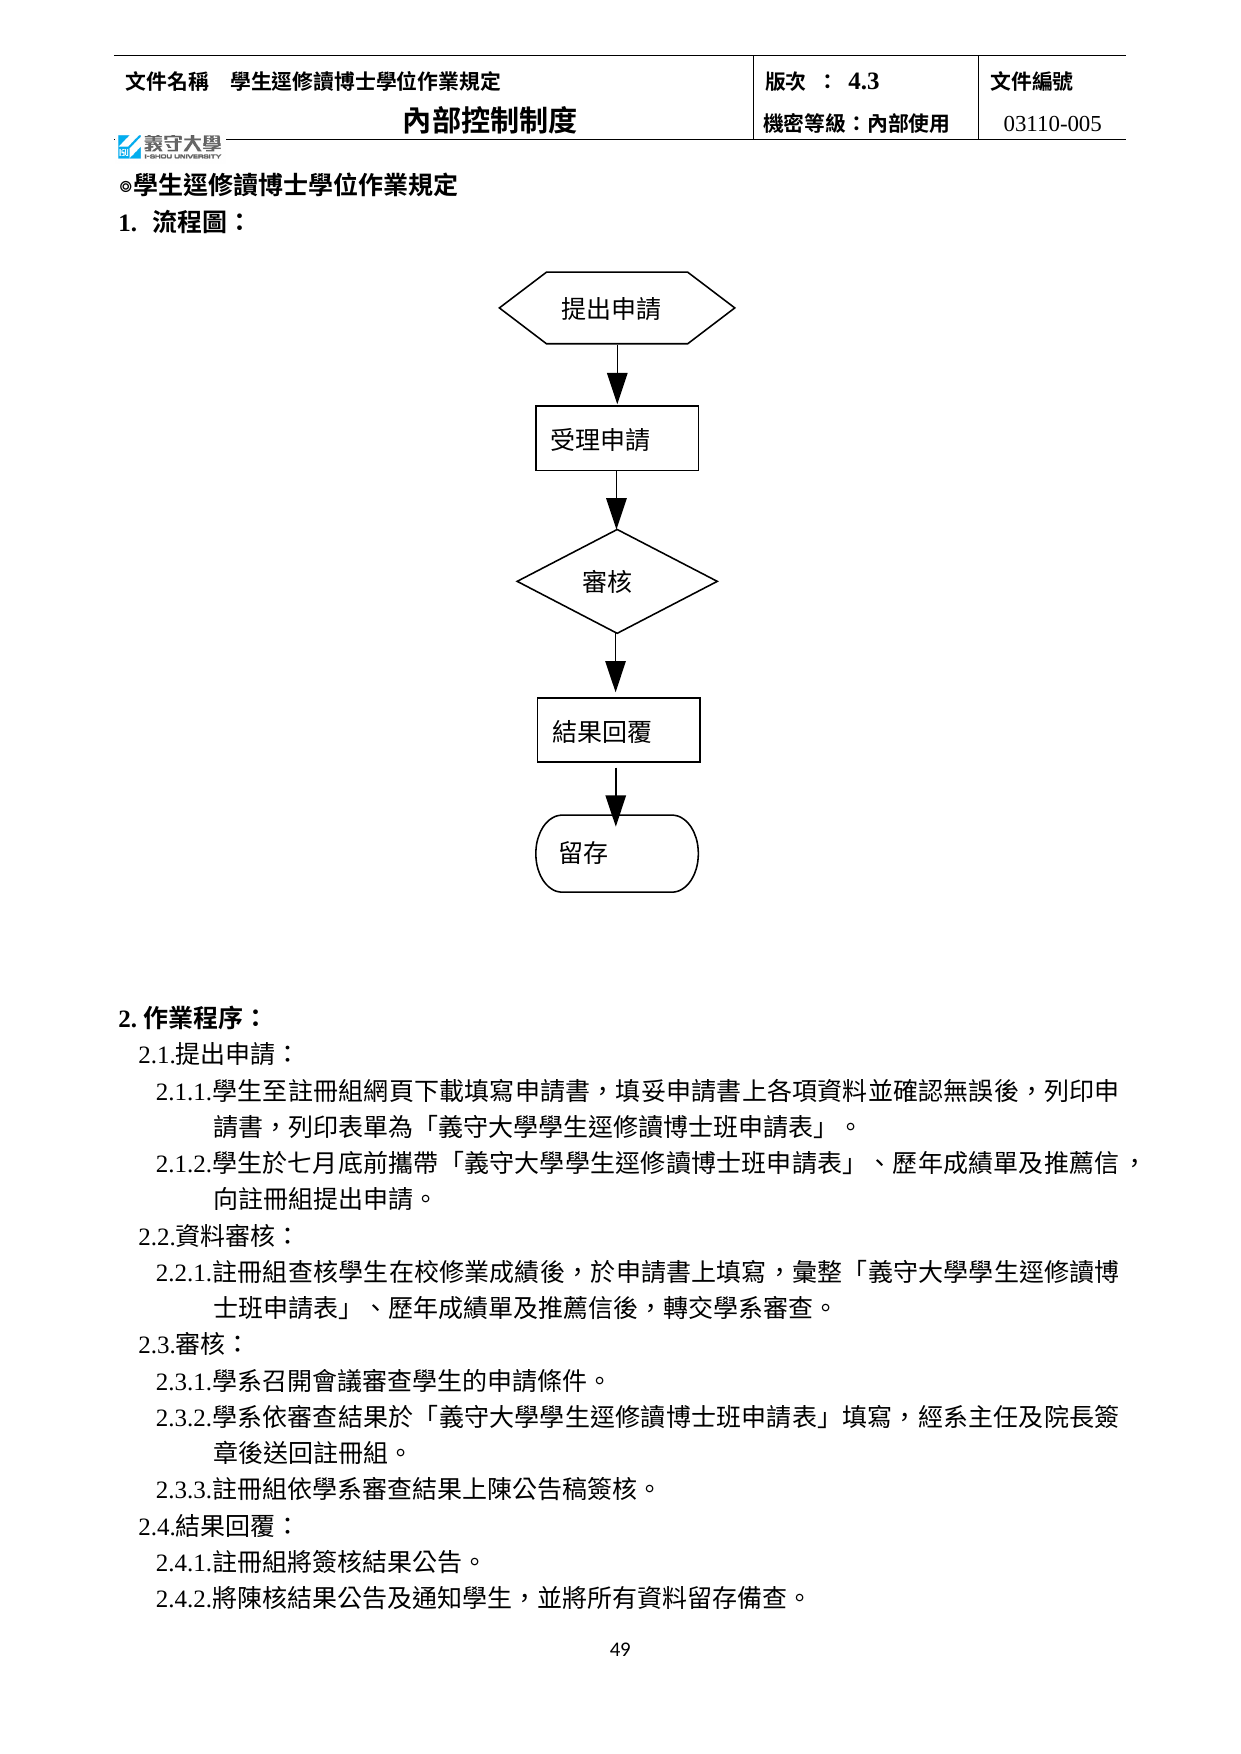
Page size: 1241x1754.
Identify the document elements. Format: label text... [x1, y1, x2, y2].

text 2.3.2.學系依審查結果於「義守大學學生逕修讀博士班申請表」填寫，經系主任及院長簽章後送回註冊組。 [156, 1397, 1122, 1470]
text 2.1.2.學生於七月底前攜帶「義守大學學生逕修讀博士班申請表」、歷年成績單及推薦信，向註冊組提出申請。 [156, 1144, 1122, 1216]
text 2.3.審核： [138, 1325, 1122, 1361]
text 2.2.資料審核： [138, 1216, 1122, 1252]
text 1. 流程圖： [118, 202, 1122, 238]
text 2.4.2.將陳核結果公告及通知學生，並將所有資料留存備查。 [156, 1579, 1122, 1615]
text 2.3.3.註冊組依學系審查結果上陳公告稿簽核。 [156, 1470, 1122, 1506]
text 2.4.結果回覆： [138, 1506, 1122, 1542]
text 2.1.1.學生至註冊組網頁下載填寫申請書，填妥申請書上各項資料並確認無誤後，列印申請書，列印表單為「義守大學學生逕修讀博士班申請表」。 [156, 1071, 1122, 1144]
subtitle ◎學生逕修讀博士學位作業規定 [118, 166, 1122, 202]
text 2.2.1.註冊組查核學生在校修業成績後，於申請書上填寫，彙整「義守大學學生逕修讀博士班申請表」、歷年成績單及推薦信後，轉交學系審查。 [156, 1252, 1122, 1325]
text 2.1.提出申請： [138, 1035, 1122, 1071]
text 2.3.1.學系召開會議審查學生的申請條件。 [156, 1361, 1122, 1397]
text 2. 作業程序： [118, 997, 1122, 1035]
text 2.4.1.註冊組將簽核結果公告。 [156, 1542, 1122, 1579]
